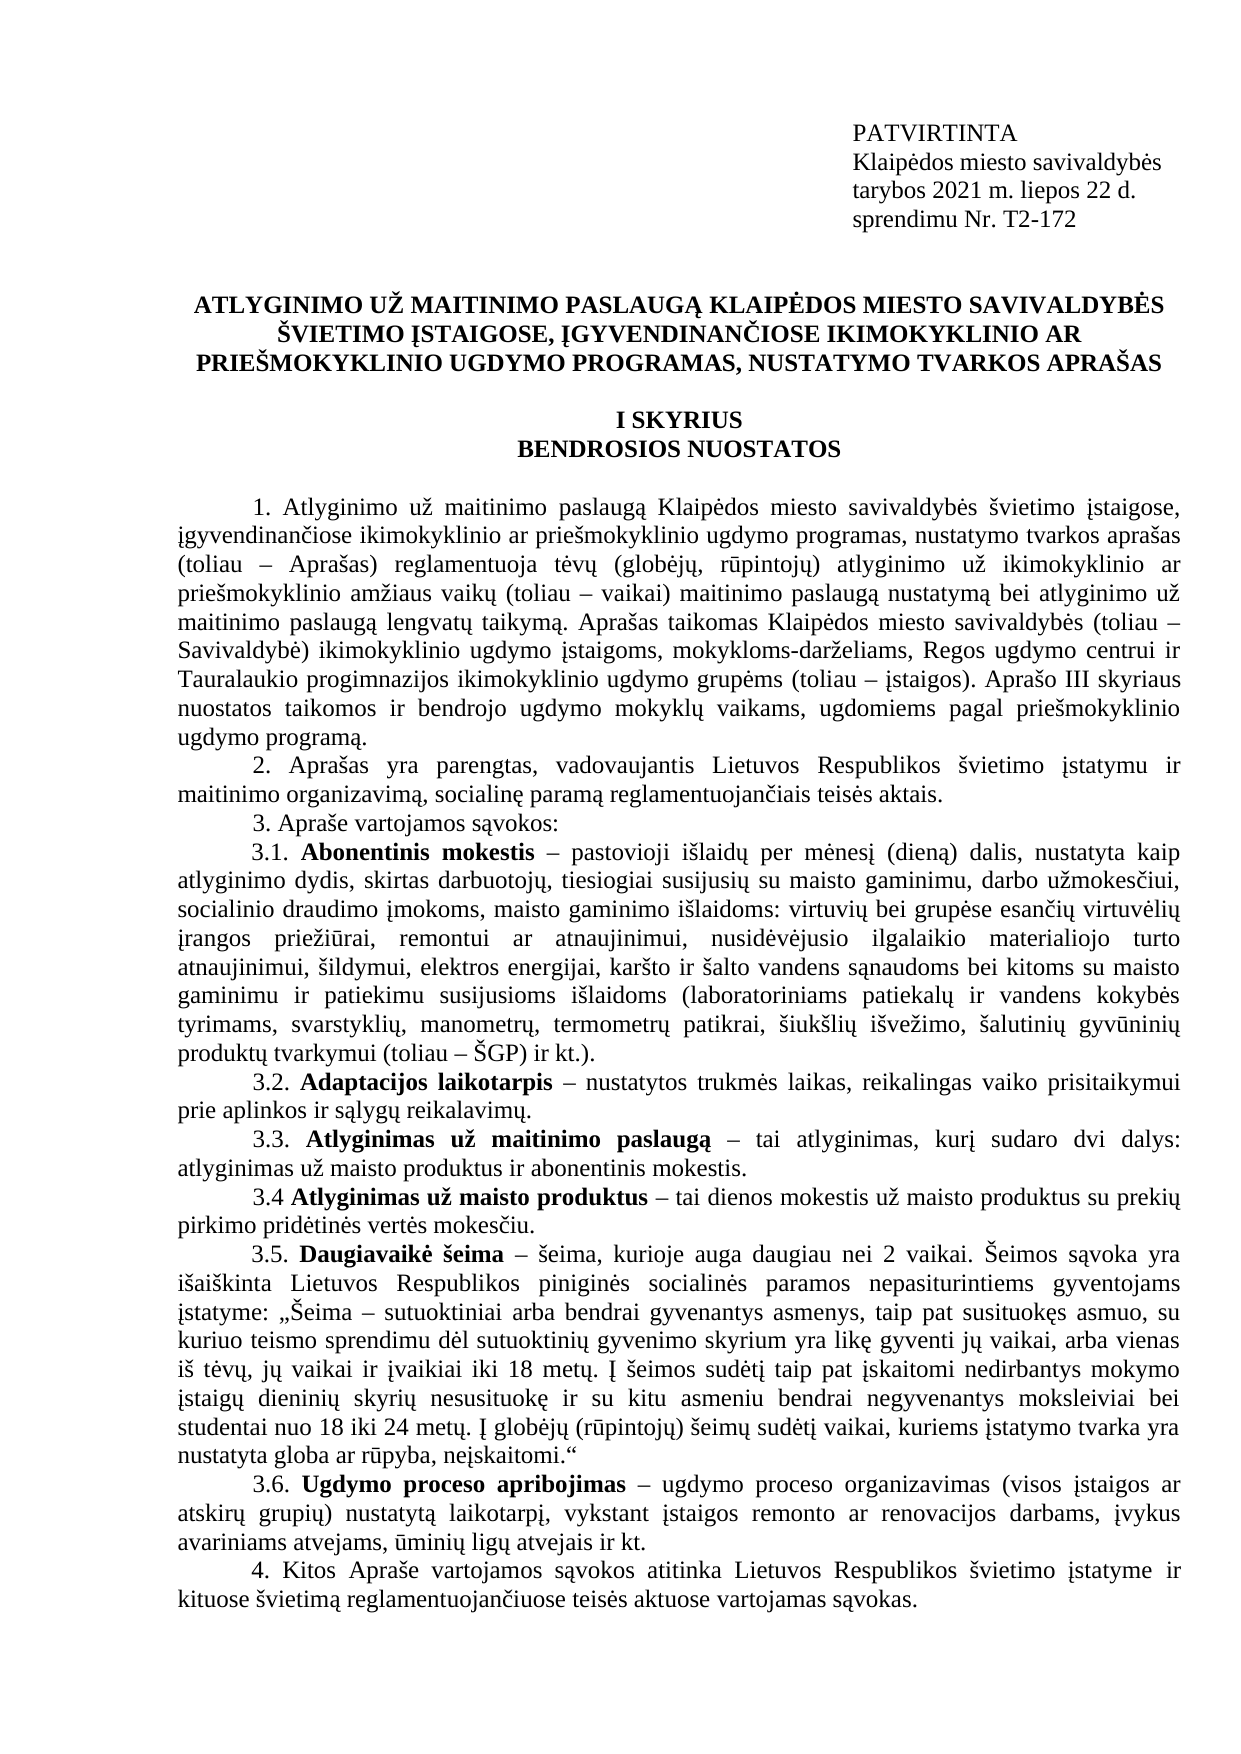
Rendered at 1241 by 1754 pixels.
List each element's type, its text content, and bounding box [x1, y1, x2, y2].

text atlyginimo už maitinimo paslaugą klaipėdos miesto savivaldybės švietimo įstaigose, įgyvendinančiose ikimokyklinio ar priešmokyklinio ugdymo programas, nustatymo tvarkos aprašas [177, 291, 1181, 377]
text 3.1. Abonentinis mokestis – pastovioji išlaidų per mėnesį (dieną) dalis, nustatyta kaip atlyginimo dydis, skirtas darbuotojų, tiesiogiai susijusių su maisto gaminimu, darbo užmokesčiui, socialinio draudimo įmokoms, maisto gaminimo išlaidoms: virtuvių bei grupėse esančių virtuvėlių įrangos priežiūrai, remontui ar atnaujinimui, nusidėvėjusio ilgalaikio materialiojo turto atnaujinimui, šildymui, elektros energijai, karšto ir šalto vandens sąnaudoms bei kitoms su maisto gaminimu ir patiekimu susijusioms išlaidoms (laboratoriniams patiekalų ir vandens kokybės tyrimams, svarstyklių, manometrų, termometrų patikrai, šiukšlių išvežimo, šalutinių gyvūninių produktų tvarkymui (toliau – ŠGP) ir kt.). [177, 837, 1181, 1067]
text 1. Atlyginimo už maitinimo paslaugą Klaipėdos miesto savivaldybės švietimo įstaigose, įgyvendinančiose ikimokyklinio ar priešmokyklinio ugdymo programas, nustatymo tvarkos aprašas (toliau – Aprašas) reglamentuoja tėvų (globėjų, rūpintojų) atlyginimo už ikimokyklinio ar priešmokyklinio amžiaus vaikų (toliau – vaikai) maitinimo paslaugą nustatymą bei atlyginimo už maitinimo paslaugą lengvatų taikymą. Aprašas taikomas Klaipėdos miesto savivaldybės (toliau – Savivaldybė) ikimokyklinio ugdymo įstaigoms, mokykloms-darželiams, Regos ugdymo centrui ir Tauralaukio progimnazijos ikimokyklinio ugdymo grupėms (toliau – įstaigos). Aprašo III skyriaus nuostatos taikomos ir bendrojo ugdymo mokyklų vaikams, ugdomiems pagal priešmokyklinio ugdymo programą. [177, 492, 1181, 751]
text 3.3. Atlyginimas už maitinimo paslaugą – tai atlyginimas, kurį sudaro dvi dalys: atlyginimas už maisto produktus ir abonentinis mokestis. [177, 1124, 1181, 1182]
text 3.2. Adaptacijos laikotarpis – nustatytos trukmės laikas, reikalingas vaiko prisitaikymui prie aplinkos ir sąlygų reikalavimų. [177, 1067, 1181, 1124]
text 2. Aprašas yra parengtas, vadovaujantis Lietuvos Respublikos švietimo įstatymu ir maitinimo organizavimą, socialinę paramą reglamentuojančiais teisės aktais. [177, 751, 1181, 808]
text BENDROSIOS NUOSTATOS [177, 434, 1181, 463]
text 3. Apraše vartojamos sąvokos: [177, 808, 1181, 837]
text I SKYRIUS [177, 406, 1181, 434]
text 3.5. Daugiavaikė šeima – šeima, kurioje auga daugiau nei 2 vaikai. Šeimos sąvoka yra išaiškinta Lietuvos Respublikos piniginės socialinės paramos nepasiturintiems gyventojams įstatyme: „Šeima – sutuoktiniai arba bendrai gyvenantys asmenys, taip pat susituokęs asmuo, su kuriuo teismo sprendimu dėl sutuoktinių gyvenimo skyrium yra likę gyventi jų vaikai, arba vienas iš tėvų, jų vaikai ir įvaikiai iki 18 metų. Į šeimos sudėtį taip pat įskaitomi nedirbantys mokymo įstaigų dieninių skyrių nesusituokę ir su kitu asmeniu bendrai negyvenantys moksleiviai bei studentai nuo 18 iki 24 metų. Į globėjų (rūpintojų) šeimų sudėtį vaikai, kuriems įstatymo tvarka yra nustatyta globa ar rūpyba, neįskaitomi.“ [177, 1239, 1181, 1469]
text Klaipėdos miesto savivaldybės [852, 147, 1181, 176]
text 3.4 Atlyginimas už maisto produktus – tai dienos mokestis už maisto produktus su prekių pirkimo pridėtinės vertės mokesčiu. [177, 1182, 1181, 1239]
text PATVIRTINTA [852, 118, 1181, 147]
text sprendimu Nr. T2-172 [852, 204, 1181, 233]
text 4. kitos Apraše vartojamos sąvokos atitinka Lietuvos Respublikos švietimo įstatyme ir kituose švietimą reglamentuojančiuose teisės aktuose vartojamas sąvokas. [177, 1556, 1181, 1613]
text 3.6. Ugdymo proceso apribojimas – ugdymo proceso organizavimas (visos įstaigos ar atskirų grupių) nustatytą laikotarpį, vykstant įstaigos remonto ar renovacijos darbams, įvykus avariniams atvejams, ūminių ligų atvejais ir kt. [177, 1469, 1181, 1556]
text tarybos 2021 m. liepos 22 d. [852, 176, 1181, 204]
